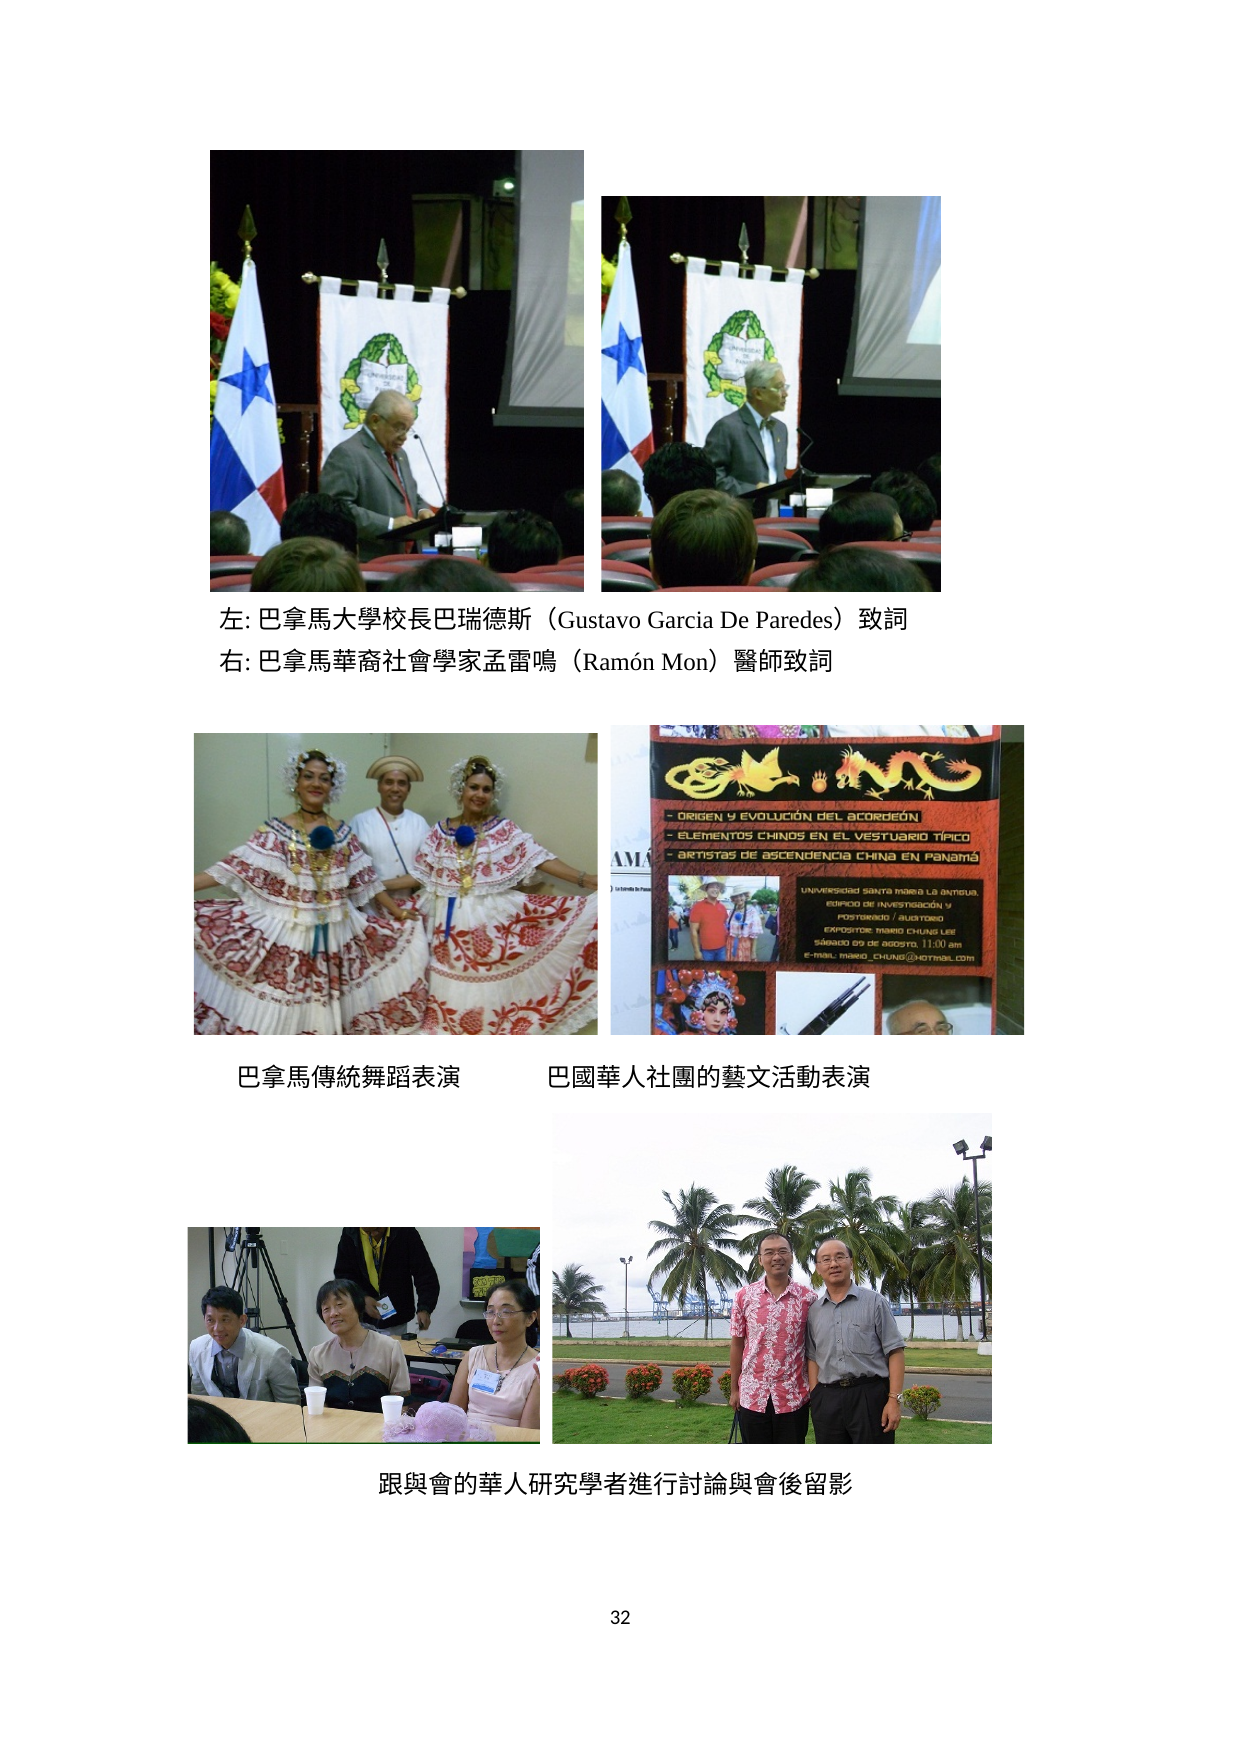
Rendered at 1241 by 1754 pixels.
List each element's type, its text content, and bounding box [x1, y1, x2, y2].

text 右: 巴拿馬華裔社會學家孟雷鳴（Ramón Mon）醫師致詞 [219, 642, 1012, 678]
picture [601, 196, 941, 592]
picture [552, 1113, 992, 1444]
text 巴拿馬傳統舞蹈表演 巴國華人社團的藝文活動表演 [219, 1058, 1044, 1094]
text 跟與會的華人研究學者進行討論與會後留影 [219, 1464, 1012, 1501]
text 左: 巴拿馬大學校長巴瑞德斯（Gustavo Garcia De Paredes）致詞 [219, 600, 1012, 636]
picture [193, 733, 598, 1035]
picture [210, 150, 584, 592]
picture [610, 725, 1025, 1035]
picture [187, 1227, 540, 1444]
